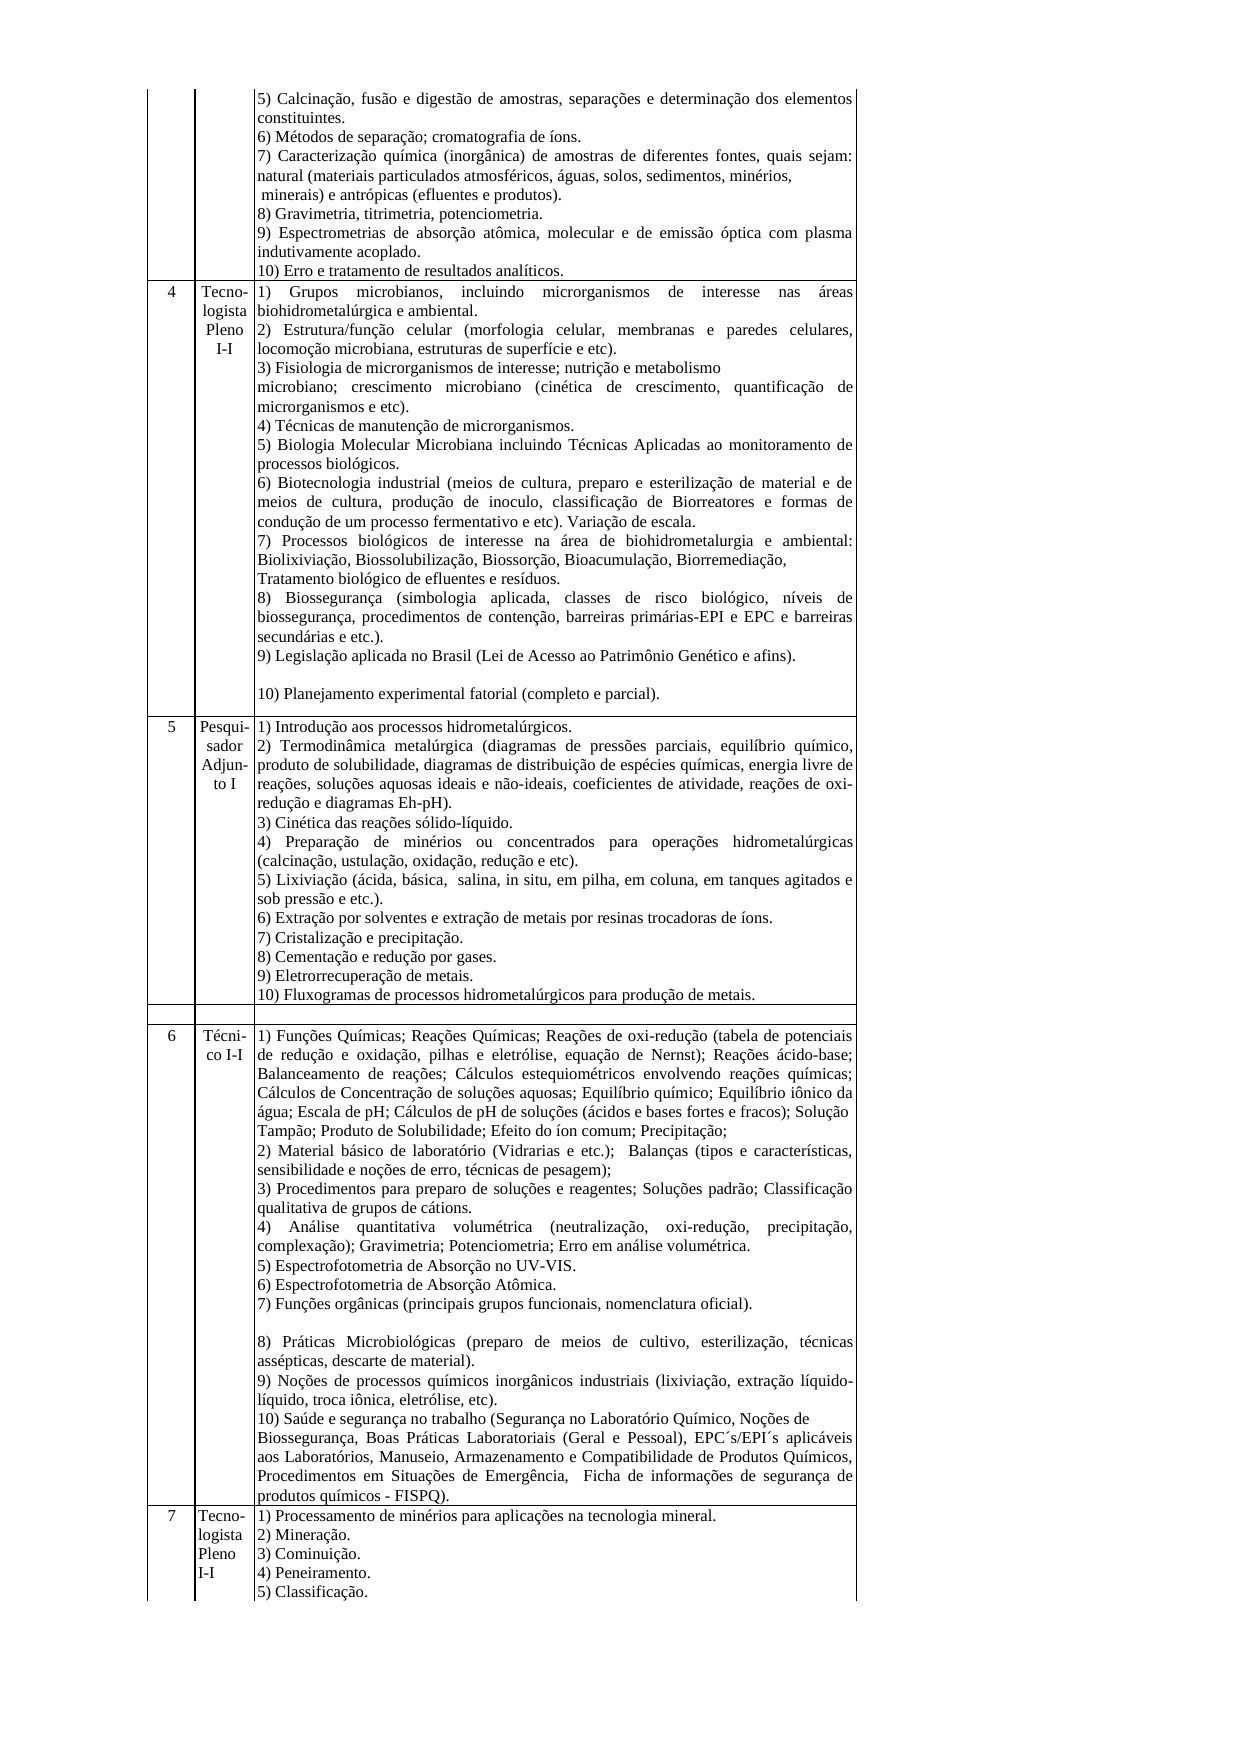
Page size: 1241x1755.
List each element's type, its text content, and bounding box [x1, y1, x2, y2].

table_cell 7 [148, 1506, 194, 1601]
table_cell 3) Cinética das reações sólido-líquido. 4) Preparação de minérios ou concentrados para operações hidrometalúrgicas (calcinação, ustulação, oxidação, redução e etc). 5) Lixiviação (ácida, básica, salina, in situ, em pilha, em coluna, em tanques agitados e sob pressão e etc.). [255, 813, 856, 908]
table_cell [148, 473, 194, 569]
table_cell 5 [148, 717, 194, 812]
table_cell 1) Introdução aos processos hidrometalúrgicos. 2) Termodinâmica metalúrgica (diagramas de pressões parciais, equilíbrio químico, produto de solubilidade, diagramas de distribuição de espécies químicas, energia livre de reações, soluções aquosas ideais e não-ideais, coeficientes de atividade, reações de oxi-redução e diagramas Eh-pH). [255, 717, 856, 812]
table_cell [196, 89, 254, 184]
table_cell [196, 908, 254, 1004]
table_cell Tratamento biológico de efluentes e resíduos. 8) Biossegurança (simbologia aplicada, classes de risco biológico, níveis de biossegurança, procedimentos de contenção, barreiras primárias-EPI e EPC e barreiras secundárias e etc.). 9) Legislação aplicada no Brasil (Lei de Acesso ao Patrimônio Genético e afins). [255, 569, 856, 684]
table_cell [148, 1332, 194, 1428]
table_cell Técni-co I-I [196, 1025, 254, 1121]
table_cell Tampão; Produto de Solubilidade; Efeito do íon comum; Precipitação; 2) Material básico de laboratório (Vidrarias e etc.); Balanças (tipos e características, sensibilidade e noções de erro, técnicas de pesagem); 3) Procedimentos para preparo de soluções e reagentes; Soluções padrão; Classificação qualitativa de grupos de cátions. [255, 1121, 856, 1217]
table_cell [196, 1217, 254, 1332]
table_cell [148, 684, 194, 716]
table_cell [148, 1217, 194, 1332]
table_cell [148, 813, 194, 908]
table_cell [148, 89, 194, 184]
table_cell [196, 377, 254, 473]
table_cell 10) Planejamento experimental fatorial (completo e parcial). [255, 684, 856, 716]
table_cell [196, 684, 254, 716]
table_cell 4) Análise quantitativa volumétrica (neutralização, oxi-redução, precipitação, complexação); Gravimetria; Potenciometria; Erro em análise volumétrica. 5) Espectrofotometria de Absorção no UV-VIS. 6) Espectrofotometria de Absorção Atômica. 7) Funções orgânicas (principais grupos funcionais, nomenclatura oficial). [255, 1217, 856, 1332]
table_cell 5) Calcinação, fusão e digestão de amostras, separações e determinação dos elementos constituintes. 6) Métodos de separação; cromatografia de íons. 7) Caracterização química (inorgânica) de amostras de diferentes fontes, quais sejam: natural (materiais particulados atmosféricos, águas, solos, sedimentos, minérios, [255, 89, 856, 184]
table_cell [148, 185, 194, 280]
table_cell [196, 569, 254, 684]
table_cell [196, 813, 254, 908]
table_cell 6 [148, 1025, 194, 1121]
table_cell [148, 1005, 194, 1024]
table_cell [148, 1121, 194, 1217]
table_cell 6) Biotecnologia industrial (meios de cultura, preparo e esterilização de material e de meios de cultura, produção de inoculo, classificação de Biorreatores e formas de condução de um processo fermentativo e etc). Variação de escala. 7) Processos biológicos de interesse na área de biohidrometalurgia e ambiental: Biolixiviação, Biossolubilização, Biossorção, Bioacumulação, Biorremediação, [255, 473, 856, 569]
table_cell [196, 1428, 254, 1504]
table_cell [196, 1005, 254, 1024]
table_cell Tecno-logista Pleno I-I [196, 281, 254, 377]
table_cell [196, 1332, 254, 1428]
table_cell 1) Grupos microbianos, incluindo microrganismos de interesse nas áreas biohidrometalúrgica e ambiental. 2) Estrutura/função celular (morfologia celular, membranas e paredes celulares, locomoção microbiana, estruturas de superfície e etc). 3) Fisiologia de microrganismos de interesse; nutrição e metabolismo [255, 281, 856, 377]
table_cell Tecno-logista Pleno I-I [196, 1506, 254, 1601]
table_cell [196, 185, 254, 280]
table_cell 8) Práticas Microbiológicas (preparo de meios de cultivo, esterilização, técnicas assépticas, descarte de material). 9) Noções de processos químicos inorgânicos industriais (lixiviação, extração líquido-líquido, troca iônica, eletrólise, etc). 10) Saúde e segurança no trabalho (Segurança no Laboratório Químico, Noções de [255, 1332, 856, 1428]
table_cell 1) Processamento de minérios para aplicações na tecnologia mineral. 2) Mineração. 3) Cominuição. 4) Peneiramento. 5) Classificação. [255, 1506, 856, 1601]
table_cell [148, 569, 194, 684]
table_cell 1) Funções Químicas; Reações Químicas; Reações de oxi-redução (tabela de potenciais de redução e oxidação, pilhas e eletrólise, equação de Nernst); Reações ácido-base; Balanceamento de reações; Cálculos estequiométricos envolvendo reações químicas; Cálculos de Concentração de soluções aquosas; Equilíbrio químico; Equilíbrio iônico da água; Escala de pH; Cálculos de pH de soluções (ácidos e bases fortes e fracos); Solução [255, 1025, 856, 1121]
table_cell minerais) e antrópicas (efluentes e produtos). 8) Gravimetria, titrimetria, potenciometria. 9) Espectrometrias de absorção atômica, molecular e de emissão óptica com plasma indutivamente acoplado. 10) Erro e tratamento de resultados analíticos. [255, 185, 856, 280]
table_cell [255, 1005, 856, 1024]
table_cell [196, 1121, 254, 1217]
table_cell [148, 377, 194, 473]
table_cell [148, 908, 194, 1004]
table_cell microbiano; crescimento microbiano (cinética de crescimento, quantificação de microrganismos e etc). 4) Técnicas de manutenção de microrganismos. 5) Biologia Molecular Microbiana incluindo Técnicas Aplicadas ao monitoramento de processos biológicos. [255, 377, 856, 473]
table_cell 6) Extração por solventes e extração de metais por resinas trocadoras de íons. 7) Cristalização e precipitação. 8) Cementação e redução por gases. 9) Eletrorrecuperação de metais. 10) Fluxogramas de processos hidrometalúrgicos para produção de metais. [255, 908, 856, 1004]
table_cell Pesqui-sador Adjun-to I [196, 717, 254, 812]
table_cell [196, 473, 254, 569]
table_cell 4 [148, 281, 194, 377]
table_cell Biossegurança, Boas Práticas Laboratoriais (Geral e Pessoal), EPC´s/EPI´s aplicáveis aos Laboratórios, Manuseio, Armazenamento e Compatibilidade de Produtos Químicos, Procedimentos em Situações de Emergência, Ficha de informações de segurança de produtos químicos - FISPQ). [255, 1428, 856, 1504]
table_cell [148, 1428, 194, 1504]
